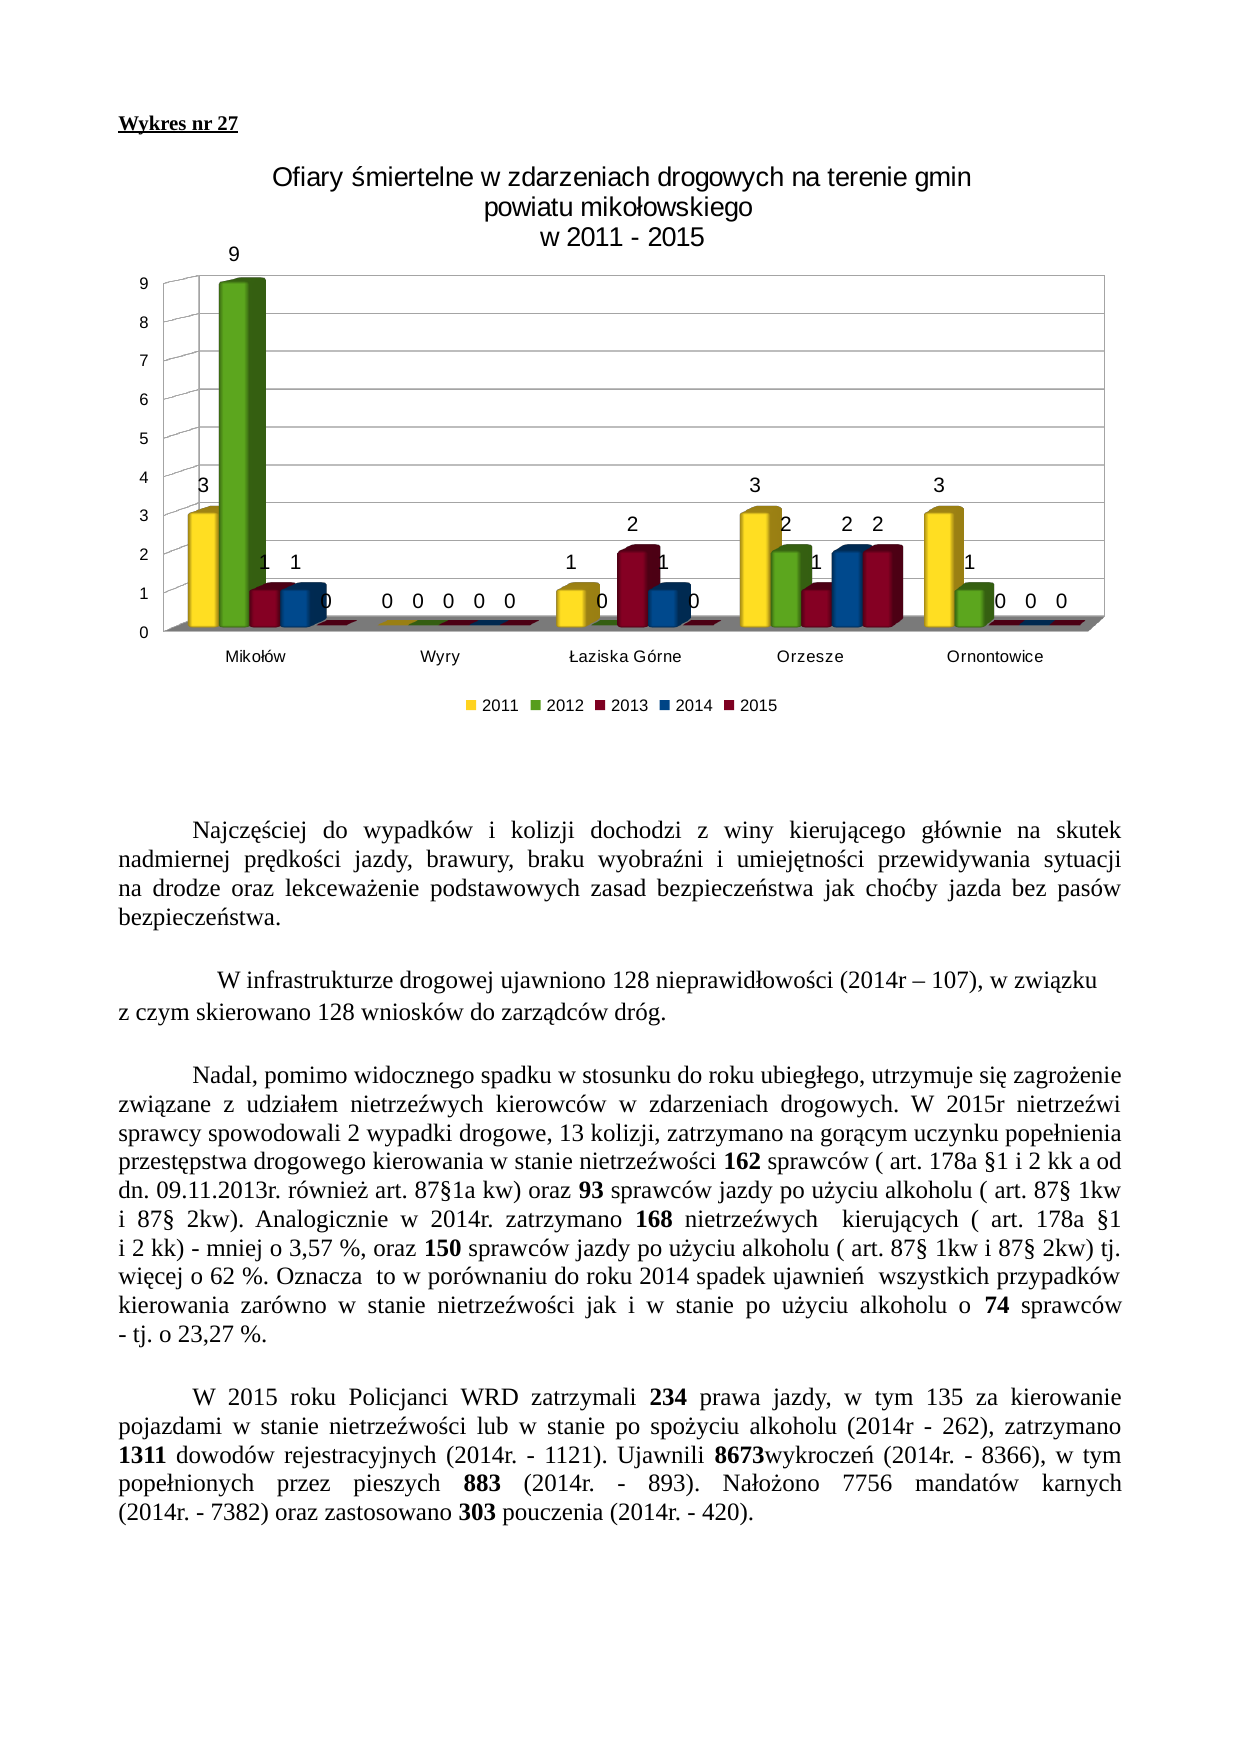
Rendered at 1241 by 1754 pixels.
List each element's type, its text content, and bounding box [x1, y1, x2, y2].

text W infrastrukturze drogowej ujawniono 128 nieprawidłowości (2014r – 107), w związku [118, 965, 1122, 994]
text Wykres nr 27 [118, 111, 1122, 135]
text Najczęściej do wypadków i kolizji dochodzi z winy kierującego głównie na skutek nadmiernej prędkości jazdy, brawury, braku wyobraźni i umiejętności przewidywania sytuacji na drodze oraz lekceważenie podstawowych zasad bezpieczeństwa jak choćby jazda bez pasów bezpieczeństwa. [118, 816, 1122, 931]
text W 2015 roku Policjanci WRD zatrzymali 234 prawa jazdy, w tym 135 za kierowanie pojazdami w stanie nietrzeźwości lub w stanie po spożyciu alkoholu (2014r - 262), zatrzymano 1311 dowodów rejestracyjnych (2014r. - 1121). Ujawnili 8673wykroczeń (2014r. - 8366), w tym popełnionych przez pieszych 883 (2014r. - 893). Nałożono 7756 mandatów karnych (2014r. - 7382) oraz zastosowano 303 pouczenia (2014r. - 420). [118, 1382, 1122, 1526]
text Nadal, pomimo widocznego spadku w stosunku do roku ubiegłego, utrzymuje się zagrożenie związane z udziałem nietrzeźwych kierowców w zdarzeniach drogowych. W 2015r nietrzeźwi sprawcy spowodowali 2 wypadki drogowe, 13 kolizji, zatrzymano na gorącym uczynku popełnienia przestępstwa drogowego kierowania w stanie nietrzeźwości 162 sprawców ( art. 178a §1 i 2 kk a od dn. 09.11.2013r. również art. 87§1a kw) oraz 93 sprawców jazdy po użyciu alkoholu ( art. 87§ 1kw i 87§ 2kw). Analogicznie w 2014r. zatrzymano 168 nietrzeźwych kierujących ( art. 178a §1 i 2 kk) - mniej o 3,57 %, oraz 150 sprawców jazdy po użyciu alkoholu ( art. 87§ 1kw i 87§ 2kw) tj. więcej o 62 %. Oznacza to w porównaniu do roku 2014 spadek ujawnień wszystkich przypadków kierowania zarówno w stanie nietrzeźwości jak i w stanie po użyciu alkoholu o 74 sprawców - tj. o 23,27 %. [118, 1060, 1122, 1348]
text z czym skierowano 128 wniosków do zarządców dróg. [118, 997, 1122, 1026]
